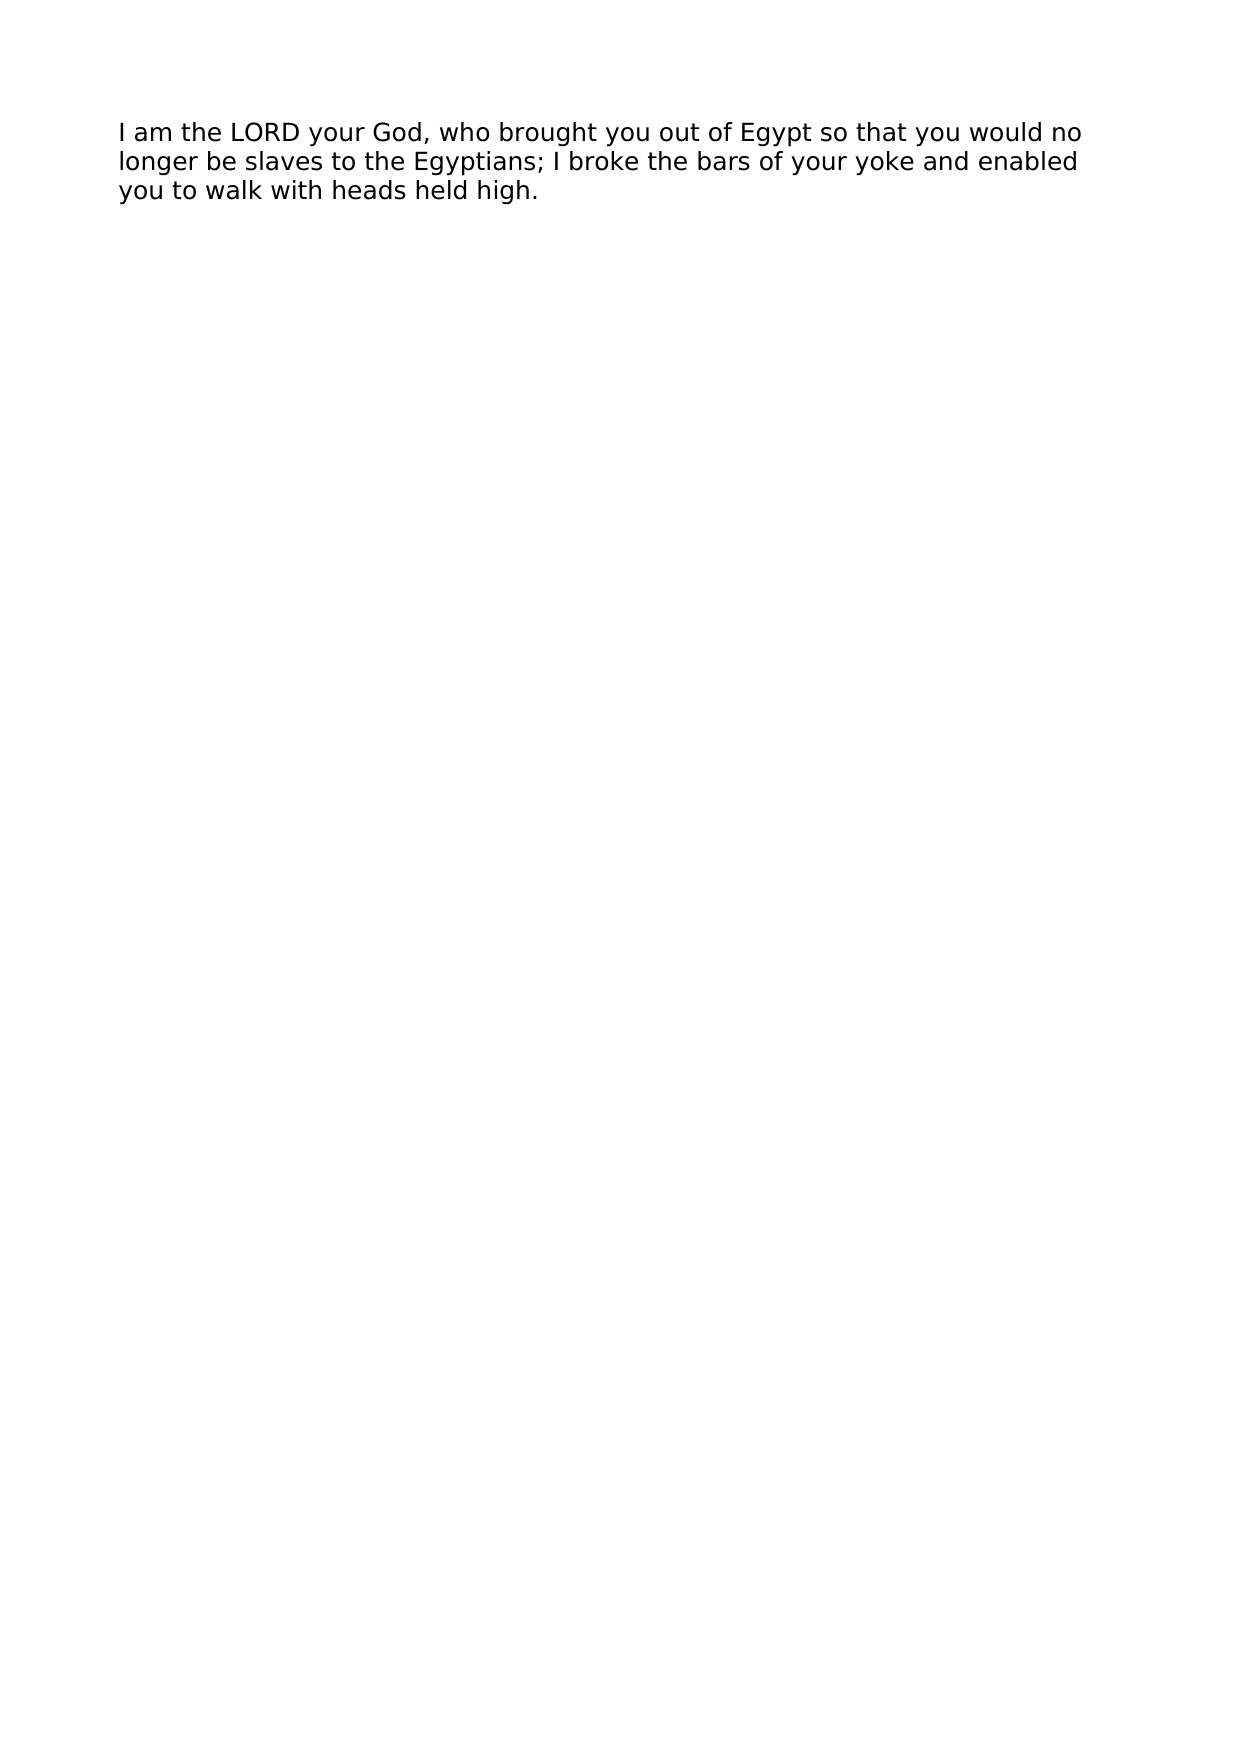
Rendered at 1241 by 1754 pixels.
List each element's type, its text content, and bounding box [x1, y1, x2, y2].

text I am the LORD your God, who brought you out of Egypt so that you would no longer be slaves to the Egyptians; I broke the bars of your yoke and enabled you to walk with heads held high. [118, 118, 1122, 206]
